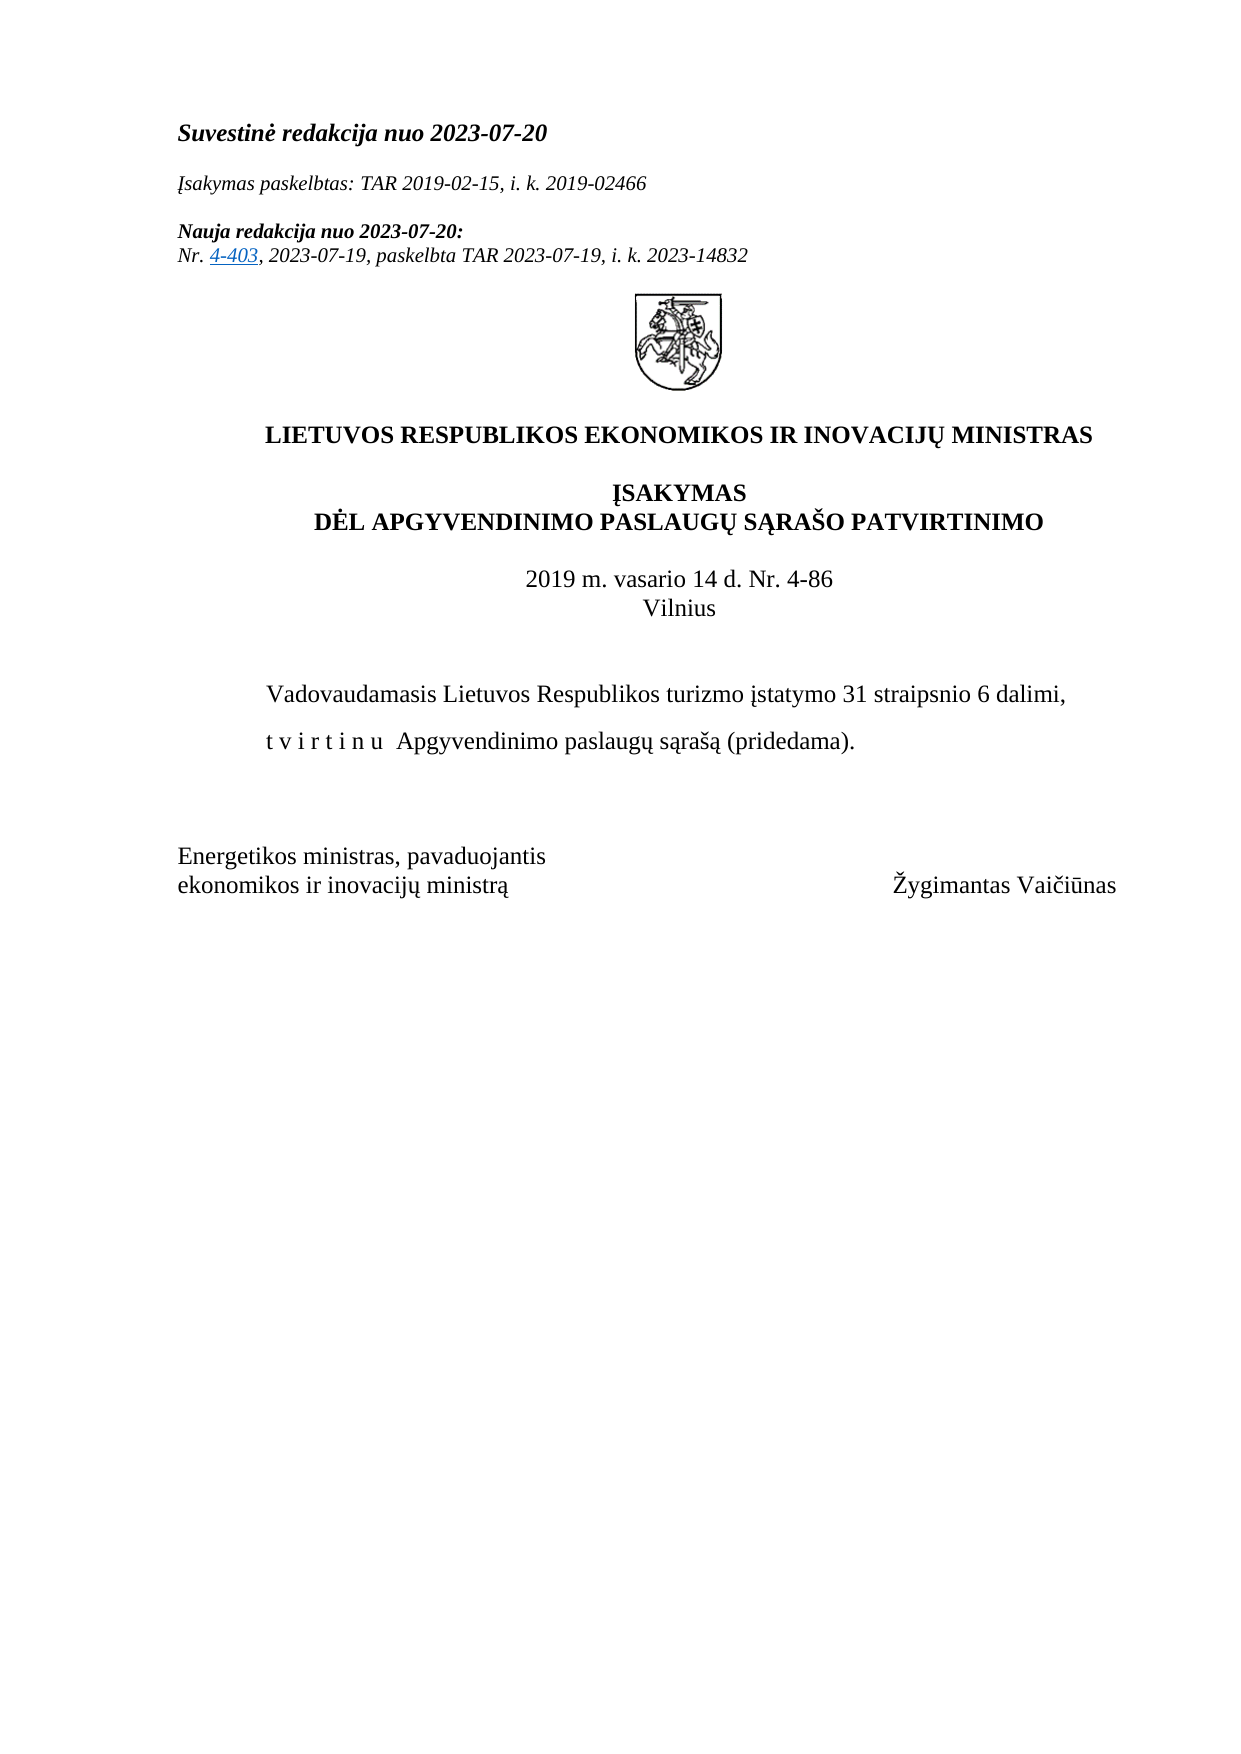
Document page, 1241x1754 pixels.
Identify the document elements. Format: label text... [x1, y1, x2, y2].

text ekonomikos ir inovacijų ministrą Žygimantas Vaičiūnas [177, 870, 1181, 899]
text Nr. 4-403, 2023-07-19, paskelbta TAR 2023-07-19, i. k. 2023-14832 [177, 243, 1181, 267]
text tvirtinu Apgyvendinimo paslaugų sąrašą (pridedama). [177, 726, 1181, 755]
text Nauja redakcija nuo 2023-07-20: [177, 219, 1181, 243]
text LIETUVOS RESPUBLIKOS EKONOMIKOS IR INOVACIJŲ MINISTRAS [177, 420, 1181, 449]
text 2019 m. vasario 14 d. Nr. 4-86 [177, 564, 1181, 593]
text įsakymas [177, 478, 1181, 507]
text Suvestinė redakcija nuo 2023-07-20 [177, 118, 1181, 147]
text Vadovaudamasis Lietuvos Respublikos turizmo įstatymo 31 straipsnio 6 dalimi, [177, 679, 1181, 708]
text DĖL APGYVENDINIMO PASLAUGŲ SĄRAŠO PATVIRTINIMO [177, 507, 1181, 535]
text Energetikos ministras, pavaduojantis [177, 841, 1181, 870]
text Įsakymas paskelbtas: TAR 2019-02-15, i. k. 2019-02466 [177, 171, 1181, 195]
text Vilnius [177, 593, 1181, 622]
